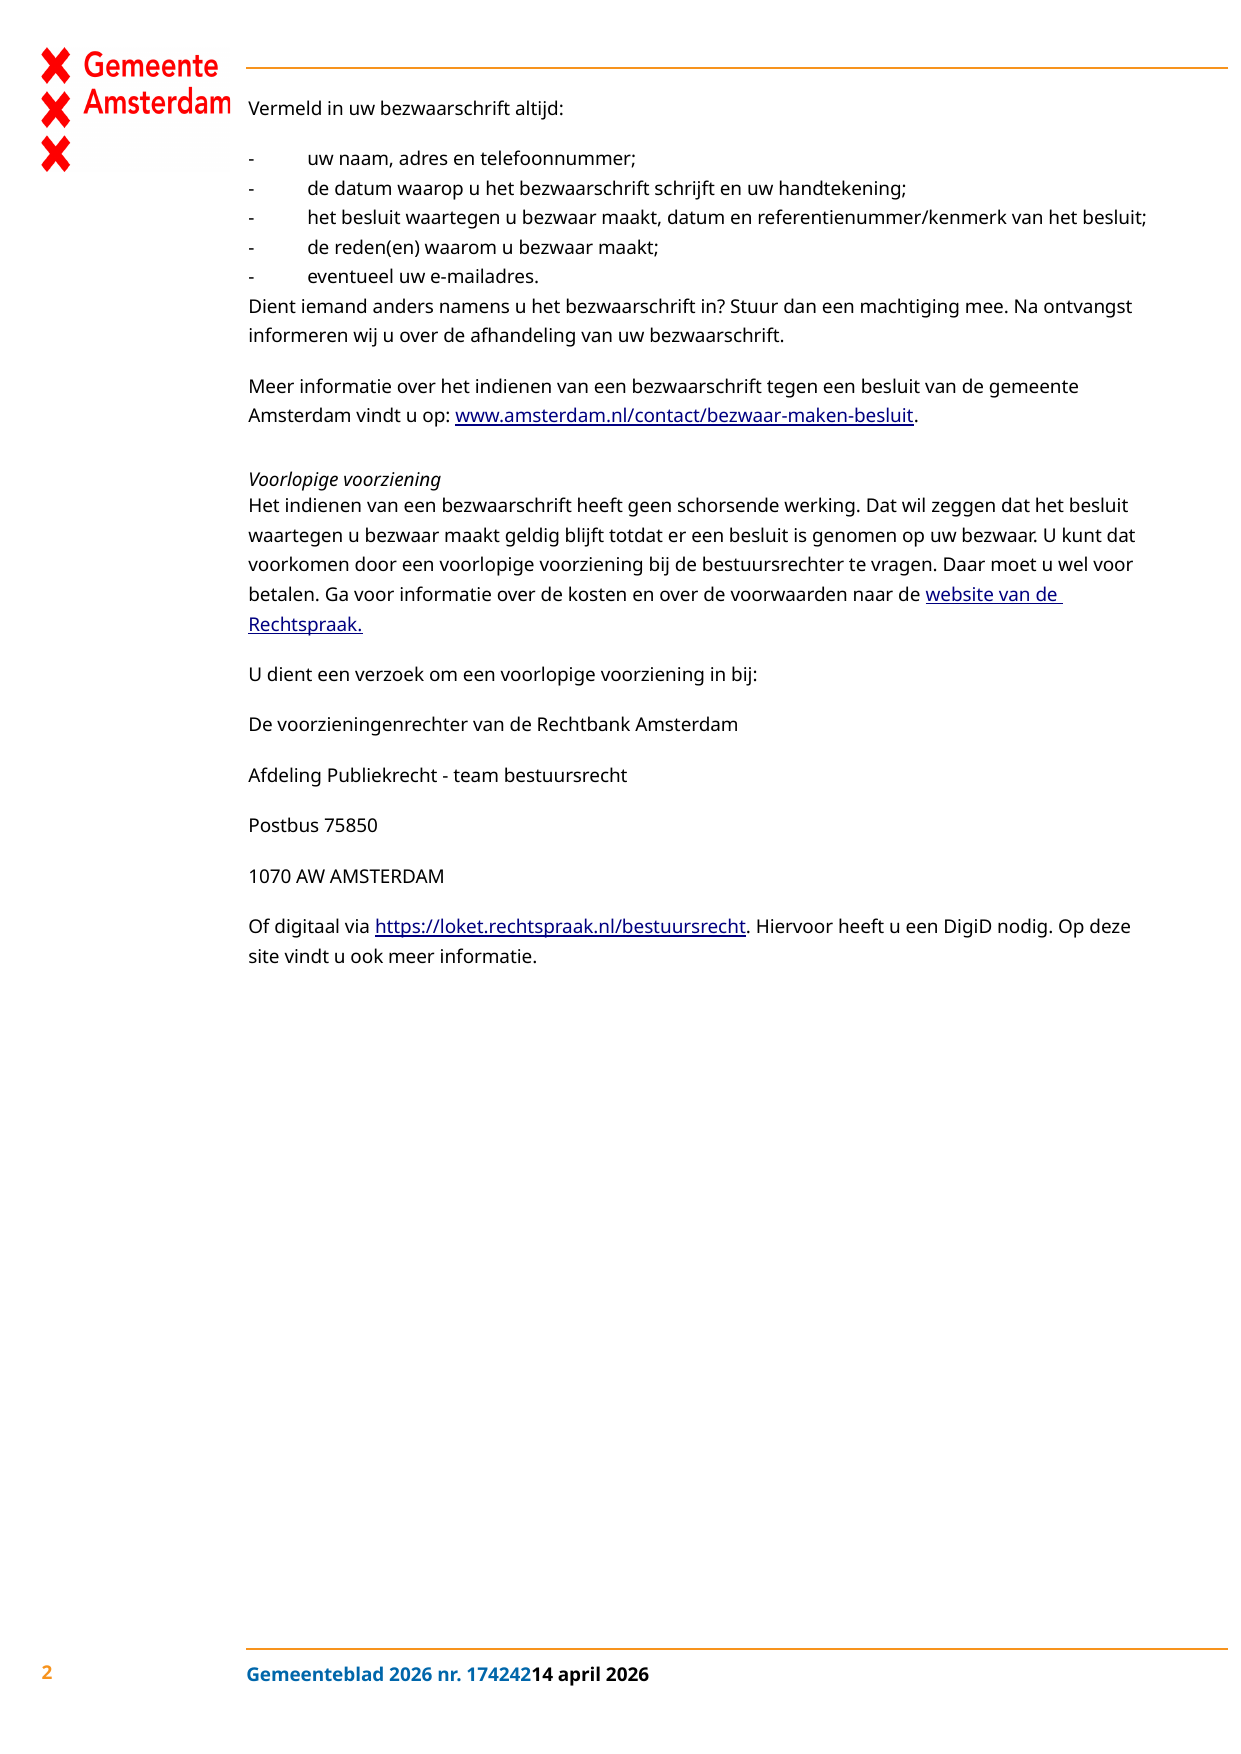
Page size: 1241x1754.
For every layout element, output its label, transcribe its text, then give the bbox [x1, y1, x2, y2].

picture [41, 47, 231, 172]
text Voorlopige voorziening [248, 467, 1152, 492]
list de reden(en) waarom u bezwaar maakt; [248, 234, 1152, 260]
list de datum waarop u het bezwaarschrift schrijft en uw handtekening; [248, 175, 1152, 201]
text Het indienen van een bezwaarschrift heeft geen schorsende werking. Dat wil zeggen dat het besluit waartegen u bezwaar maakt geldig blijft totdat er een besluit is genomen op uw bezwaar. U kunt dat voorkomen door een voorlopige voorziening bij de bestuursrechter te vragen. Daar moet u wel voor betalen. Ga voor informatie over de kosten en over de voorwaarden naar de website van de Rechtspraak. [248, 492, 1152, 636]
list uw naam, adres en telefoonnummer; [248, 145, 1152, 171]
list het besluit waartegen u bezwaar maakt, datum en referentienummer/kenmerk van het besluit; [248, 204, 1152, 230]
text Afdeling Publiekrecht - team bestuursrecht [248, 762, 1152, 788]
text 1070 AW AMSTERDAM [248, 863, 1152, 888]
text Vermeld in uw bezwaarschrift altijd: [248, 95, 1152, 121]
text Meer informatie over het indienen van een bezwaarschrift tegen een besluit van de gemeente Amsterdam vindt u op: www.amsterdam.nl/contact/bezwaar-maken-besluit. [248, 373, 1152, 428]
text De voorzieningenrechter van de Rechtbank Amsterdam [248, 712, 1152, 737]
text Of digitaal via https://loket.rechtspraak.nl/bestuursrecht. Hiervoor heeft u een DigiD nodig. Op deze site vindt u ook meer informatie. [248, 913, 1152, 968]
text Dient iemand anders namens u het bezwaarschrift in? Stuur dan een machtiging mee. Na ontvangst informeren wij u over de afhandeling van uw bezwaarschrift. [248, 293, 1152, 348]
list eventueel uw e-mailadres. [248, 263, 1152, 289]
text Postbus 75850 [248, 812, 1152, 838]
text U dient een verzoek om een voorlopige voorziening in bij: [248, 661, 1152, 687]
